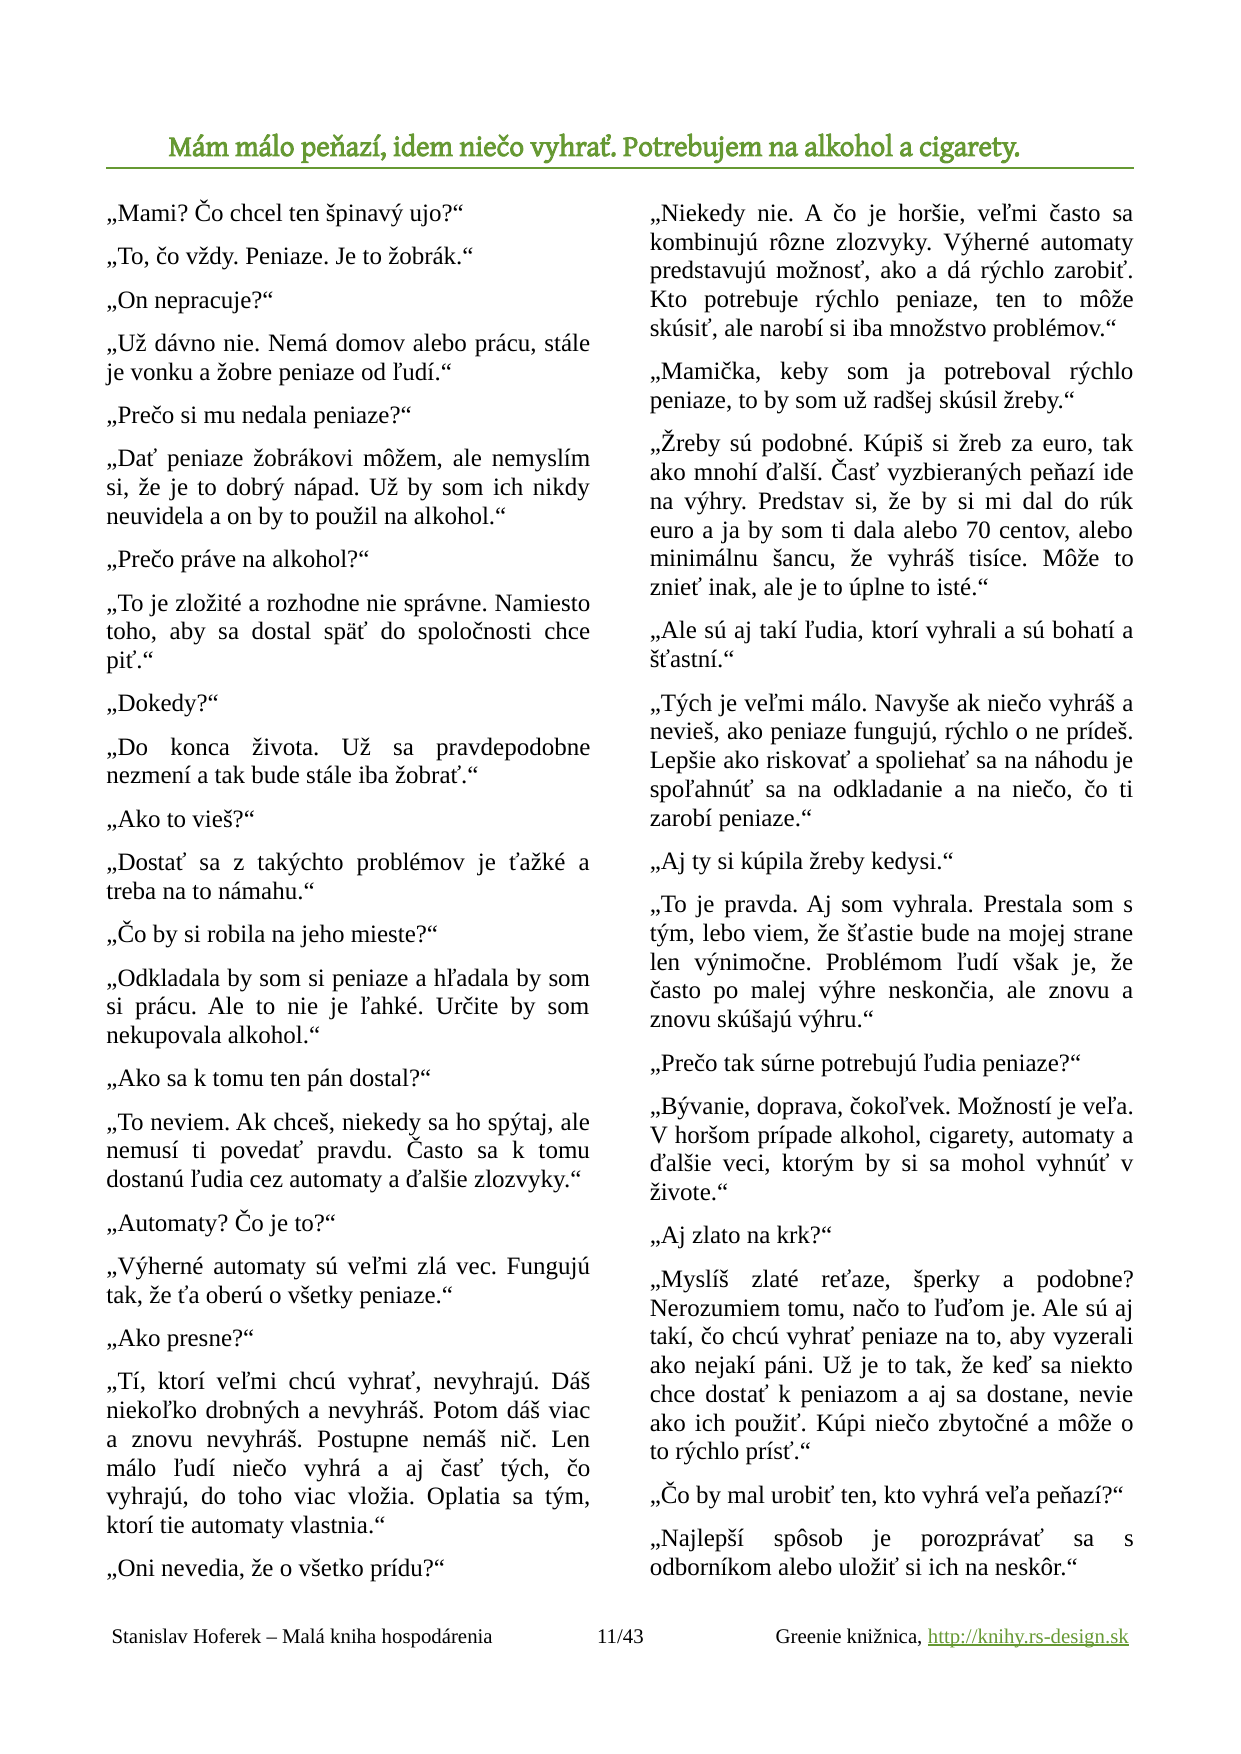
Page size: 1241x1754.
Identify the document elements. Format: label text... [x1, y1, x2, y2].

text „Ako presne?“ [106, 1323, 591, 1352]
text „Odkladala by som si peniaze a hľadala by som si prácu. Ale to nie je ľahké. Určite by som nekupovala alkohol.“ [106, 963, 591, 1049]
text „Tí, ktorí veľmi chcú vyhrať, nevyhrajú. Dáš niekoľko drobných a nevyhráš. Potom dáš viac a znovu nevyhráš. Postupne nemáš nič. Len málo ľudí niečo vyhrá a aj časť tých, čo vyhrajú, do toho viac vložia. Oplatia sa tým, ktorí tie automaty vlastnia.“ [106, 1366, 591, 1539]
text „Prečo práve na alkohol?“ [106, 544, 591, 573]
subtitle Mám málo peňazí, idem niečo vyhrať. Potrebujem na alkohol a cigarety. [106, 127, 1134, 167]
text „Ako to vieš?“ [106, 804, 591, 833]
text „Mamička, keby som ja potreboval rýchlo peniaze, to by som už radšej skúsil žreby.“ [649, 356, 1134, 414]
text „Ako sa k tomu ten pán dostal?“ [106, 1063, 591, 1092]
text „Čo by mal urobiť ten, kto vyhrá veľa peňazí?“ [649, 1480, 1134, 1508]
text „Niekedy nie. A čo je horšie, veľmi často sa kombinujú rôzne zlozvyky. Výherné automaty predstavujú možnosť, ako a dá rýchlo zarobiť. Kto potrebuje rýchlo peniaze, ten to môže skúsiť, ale narobí si iba množstvo problémov.“ [649, 198, 1134, 342]
text „Výherné automaty sú veľmi zlá vec. Fungujú tak, že ťa oberú o všetky peniaze.“ [106, 1251, 591, 1308]
text „Ale sú aj takí ľudia, ktorí vyhrali a sú bohatí a šťastní.“ [649, 616, 1134, 673]
text „Mami? Čo chcel ten špinavý ujo?“ [106, 198, 591, 227]
text „Najlepší spôsob je porozprávať sa s odborníkom alebo uložiť si ich na neskôr.“ [649, 1523, 1134, 1581]
text „Prečo tak súrne potrebujú ľudia peniaze?“ [649, 1048, 1134, 1076]
text „To neviem. Ak chceš, niekedy sa ho spýtaj, ale nemusí ti povedať pravdu. Často sa k tomu dostanú ľudia cez automaty a ďalšie zlozvyky.“ [106, 1107, 591, 1193]
text „Myslíš zlaté reťaze, šperky a podobne? Nerozumiem tomu, načo to ľuďom je. Ale sú aj takí, čo chcú vyhrať peniaze na to, aby vyzerali ako nejakí páni. Už je to tak, že keď sa niekto chce dostať k peniazom a aj sa dostane, nevie ako ich použiť. Kúpi niečo zbytočné a môže o to rýchlo prísť.“ [649, 1264, 1134, 1465]
text „Bývanie, doprava, čokoľvek. Možností je veľa. V horšom prípade alkohol, cigarety, automaty a ďalšie veci, ktorým by si sa mohol vyhnúť v živote.“ [649, 1091, 1134, 1206]
text „Dať peniaze žobrákovi môžem, ale nemyslím si, že je to dobrý nápad. Už by som ich nikdy neuvidela a on by to použil na alkohol.“ [106, 443, 591, 530]
text „Čo by si robila na jeho mieste?“ [106, 919, 591, 948]
text „Do konca života. Už sa pravdepodobne nezmení a tak bude stále iba žobrať.“ [106, 732, 591, 789]
text „Dostať sa z takýchto problémov je ťažké a treba na to námahu.“ [106, 847, 591, 905]
text „To je zložité a rozhodne nie správne. Namiesto toho, aby sa dostal späť do spoločnosti chce piť.“ [106, 588, 591, 674]
text „Žreby sú podobné. Kúpiš si žreb za euro, tak ako mnohí ďalší. Časť vyzbieraných peňazí ide na výhry. Predstav si, že by si mi dal do rúk euro a ja by som ti dala alebo 70 centov, alebo minimálnu šancu, že vyhráš tisíce. Môže to znieť inak, ale je to úplne to isté.“ [649, 428, 1134, 601]
text „Dokedy?“ [106, 688, 591, 717]
text „On nepracuje?“ [106, 285, 591, 313]
text „To je pravda. Aj som vyhrala. Prestala som s tým, lebo viem, že šťastie bude na mojej strane len výnimočne. Problémom ľudí však je, že často po malej výhre neskončia, ale znovu a znovu skúšajú výhru.“ [649, 889, 1134, 1033]
text „Prečo si mu nedala peniaze?“ [106, 400, 591, 429]
text „Aj zlato na krk?“ [649, 1221, 1134, 1249]
text „Už dávno nie. Nemá domov alebo prácu, stále je vonku a žobre peniaze od ľudí.“ [106, 328, 591, 386]
text „Oni nevedia, že o všetko prídu?“ [106, 1553, 591, 1582]
text „Automaty? Čo je to?“ [106, 1208, 591, 1236]
text „To, čo vždy. Peniaze. Je to žobrák.“ [106, 241, 591, 270]
text „Tých je veľmi málo. Navyše ak niečo vyhráš a nevieš, ako peniaze fungujú, rýchlo o ne prídeš. Lepšie ako riskovať a spoliehať sa na náhodu je spoľahnúť sa na odkladanie a na niečo, čo ti zarobí peniaze.“ [649, 688, 1134, 831]
text „Aj ty si kúpila žreby kedysi.“ [649, 846, 1134, 875]
